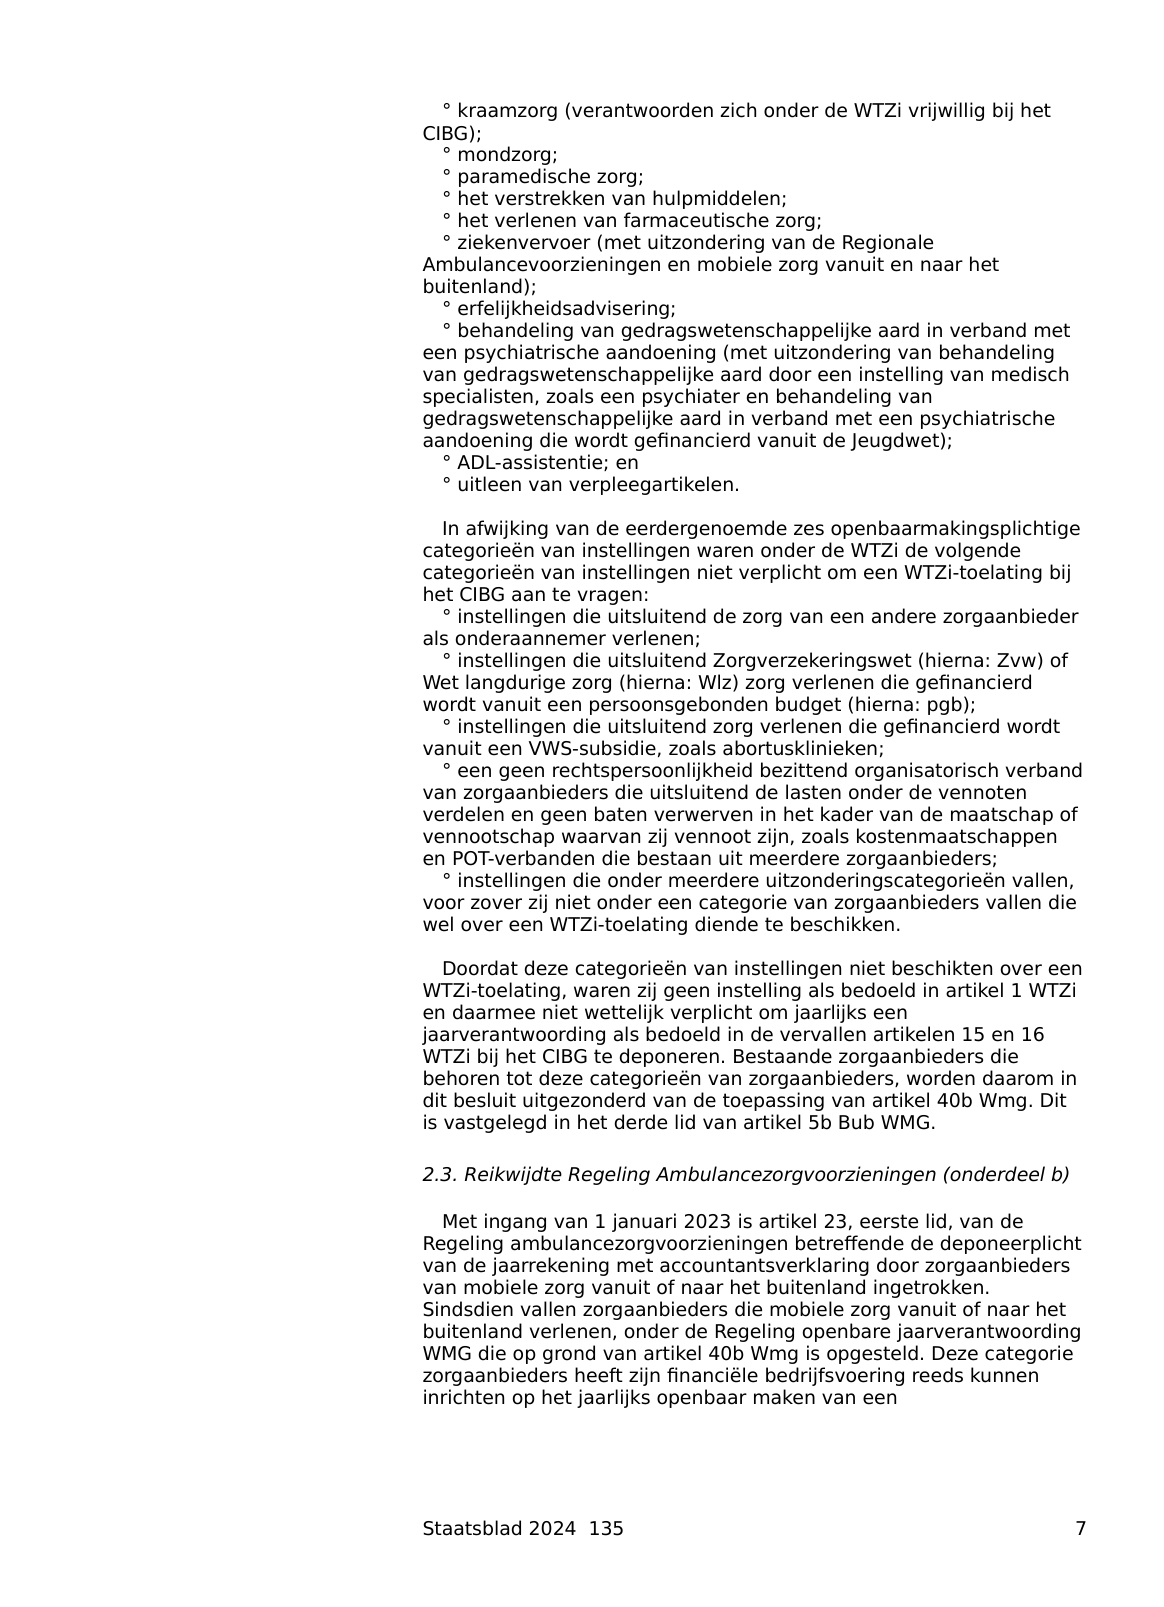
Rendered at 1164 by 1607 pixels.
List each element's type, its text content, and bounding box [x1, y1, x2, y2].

text ° behandeling van gedragswetenschappelijke aard in verband met een psychiatrische aandoening (met uitzondering van behandeling van gedragswetenschappelijke aard door een instelling van medisch specialisten, zoals een psychiater en behandeling van gedragswetenschappelijke aard in verband met een psychiatrische aandoening die wordt gefinancierd vanuit de Jeugdwet); [422, 320, 1087, 452]
text ° instellingen die uitsluitend Zorgverzekeringswet (hierna: Zvw) of Wet langdurige zorg (hierna: Wlz) zorg verlenen die gefinancierd wordt vanuit een persoonsgebonden budget (hierna: pgb); [422, 650, 1087, 716]
text ° kraamzorg (verantwoorden zich onder de WTZi vrijwillig bij het CIBG); [422, 100, 1087, 144]
text ° het verlenen van farmaceutische zorg; [422, 210, 1087, 232]
text ° ziekenvervoer (met uitzondering van de Regionale Ambulancevoorzieningen en mobiele zorg vanuit en naar het buitenland); [422, 232, 1087, 298]
text ° instellingen die uitsluitend zorg verlenen die gefinancierd wordt vanuit een VWS-subsidie, zoals abortusklinieken; [422, 716, 1087, 760]
text In afwijking van de eerdergenoemde zes openbaarmakingsplichtige categorieën van instellingen waren onder de WTZi de volgende categorieën van instellingen niet verplicht om een WTZi-toelating bij het CIBG aan te vragen: [422, 518, 1087, 606]
subtitle 2.3. Reikwijdte Regeling Ambulancezorgvoorzieningen (onderdeel b) [422, 1164, 1087, 1186]
text ° instellingen die uitsluitend de zorg van een andere zorgaanbieder als onderaannemer verlenen; [422, 606, 1087, 650]
text ° ADL-assistentie; en [422, 452, 1087, 474]
text Met ingang van 1 januari 2023 is artikel 23, eerste lid, van de Regeling ambulancezorgvoorzieningen betreffende de deponeerplicht van de jaarrekening met accountantsverklaring door zorgaanbieders van mobiele zorg vanuit of naar het buitenland ingetrokken. Sindsdien vallen zorgaanbieders die mobiele zorg vanuit of naar het buitenland verlenen, onder de Regeling openbare jaarverantwoording WMG die op grond van artikel 40b Wmg is opgesteld. Deze categorie zorgaanbieders heeft zijn financiële bedrijfsvoering reeds kunnen inrichten op het jaarlijks openbaar maken van een [422, 1211, 1087, 1409]
text ° instellingen die onder meerdere uitzonderingscategorieën vallen, voor zover zij niet onder een categorie van zorgaanbieders vallen die wel over een WTZi-toelating diende te beschikken. [422, 870, 1087, 936]
text ° paramedische zorg; [422, 166, 1087, 188]
text Doordat deze categorieën van instellingen niet beschikten over een WTZi-toelating, waren zij geen instelling als bedoeld in artikel 1 WTZi en daarmee niet wettelijk verplicht om jaarlijks een jaarverantwoording als bedoeld in de vervallen artikelen 15 en 16 WTZi bij het CIBG te deponeren. Bestaande zorgaanbieders die behoren tot deze categorieën van zorgaanbieders, worden daarom in dit besluit uitgezonderd van de toepassing van artikel 40b Wmg. Dit is vastgelegd in het derde lid van artikel 5b Bub WMG. [422, 958, 1087, 1134]
text ° het verstrekken van hulpmiddelen; [422, 188, 1087, 210]
text ° erfelijkheidsadvisering; [422, 298, 1087, 320]
text ° mondzorg; [422, 144, 1087, 166]
text ° uitleen van verpleegartikelen. [422, 474, 1087, 496]
text ° een geen rechtspersoonlijkheid bezittend organisatorisch verband van zorgaanbieders die uitsluitend de lasten onder de vennoten verdelen en geen baten verwerven in het kader van de maatschap of vennootschap waarvan zij vennoot zijn, zoals kostenmaatschappen en POT-verbanden die bestaan uit meerdere zorgaanbieders; [422, 760, 1087, 870]
